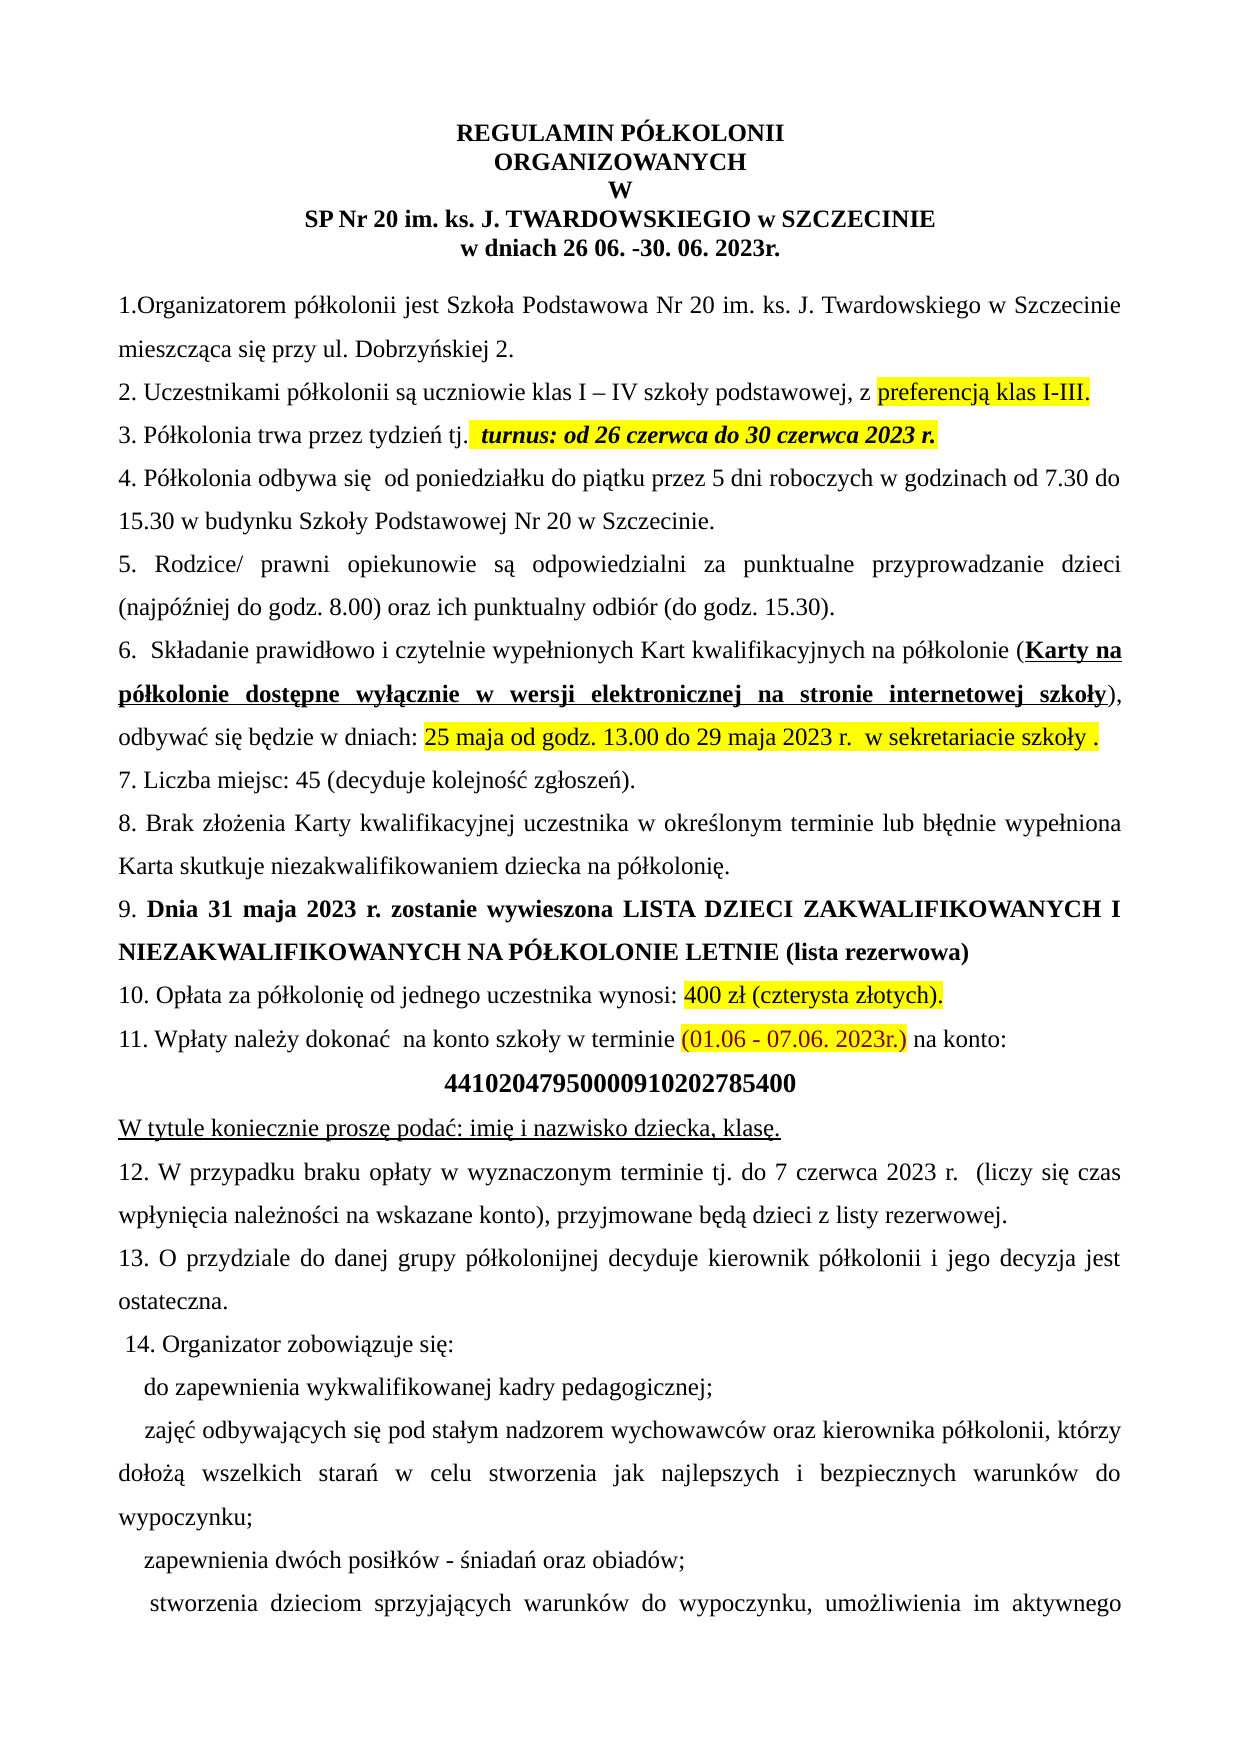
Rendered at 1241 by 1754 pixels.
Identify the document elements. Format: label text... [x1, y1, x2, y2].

text 4. Półkolonia odbywa się od poniedziałku do piątku przez 5 dni roboczych w godzinach od 7.30 do 15.30 w budynku Szkoły Podstawowej Nr 20 w Szczecinie. [118, 463, 1122, 535]
text 6. Składanie prawidłowo i czytelnie wypełnionych Kart kwalifikacyjnych na półkolonie (Karty na półkolonie dostępne wyłącznie w wersji elektronicznej na stronie internetowej szkoły), odbywać się będzie w dniach: 25 maja od godz. 13.00 do 29 maja 2023 r. w sekretariacie szkoły . [118, 636, 1122, 751]
text w dniach 26 06. -30. 06. 2023r. [118, 233, 1122, 262]
text 2. Uczestnikami półkolonii są uczniowie klas I – IV szkoły podstawowej, z preferencją klas I-III. [118, 377, 1122, 406]
text W [118, 176, 1122, 204]
text 11. Wpłaty należy dokonać na konto szkoły w terminie (01.06 - 07.06. 2023r.) na konto: [118, 1024, 1122, 1052]
text W tytule koniecznie proszę podać: imię i nazwisko dziecka, klasę. [118, 1113, 1122, 1142]
text 13. O przydziale do danej grupy półkolonijnej decyduje kierownik półkolonii i jego decyzja jest ostateczna. [118, 1243, 1122, 1315]
text 14. Organizator zobowiązuje się: [118, 1329, 1122, 1358]
text REGULAMIN PÓŁKOLONII [118, 118, 1122, 147]
text 7. Liczba miejsc: 45 (decyduje kolejność zgłoszeń). [118, 765, 1122, 794]
text 44102047950000910202785400 [118, 1067, 1122, 1098]
text ORGANIZOWANYCH [118, 147, 1122, 176]
text 9. Dnia 31 maja 2023 r. zostanie wywieszona LISTA DZIECI ZAKWALIFIKOWANYCH I NIEZAKWALIFIKOWANYCH NA PÓŁKOLONIE LETNIE (lista rezerwowa) [118, 894, 1122, 966]
text  zajęć odbywających się pod stałym nadzorem wychowawców oraz kierownika półkolonii, którzy dołożą wszelkich starań w celu stworzenia jak najlepszych i bezpiecznych warunków do wypoczynku; [118, 1415, 1122, 1530]
text 12. W przypadku braku opłaty w wyznaczonym terminie tj. do 7 czerwca 2023 r. (liczy się czas wpłynięcia należności na wskazane konto), przyjmowane będą dzieci z listy rezerwowej. [118, 1157, 1122, 1228]
text  do zapewnienia wykwalifikowanej kadry pedagogicznej; [118, 1372, 1122, 1401]
text 10. Opłata za półkolonię od jednego uczestnika wynosi: 400 zł (czterysta złotych). [118, 981, 1122, 1009]
text  zapewnienia dwóch posiłków - śniadań oraz obiadów; [118, 1545, 1122, 1573]
text 3. Półkolonia trwa przez tydzień tj. turnus: od 26 czerwca do 30 czerwca 2023 r. [118, 420, 1122, 449]
text 8. Brak złożenia Karty kwalifikacyjnej uczestnika w określonym terminie lub błędnie wypełniona Karta skutkuje niezakwalifikowaniem dziecka na półkolonię. [118, 808, 1122, 880]
text  stworzenia dzieciom sprzyjających warunków do wypoczynku, umożliwienia im aktywnego [118, 1588, 1122, 1617]
text 1.Organizatorem półkolonii jest Szkoła Podstawowa Nr 20 im. ks. J. Twardowskiego w Szczecinie mieszcząca się przy ul. Dobrzyńskiej 2. [118, 291, 1122, 362]
text 5. Rodzice/ prawni opiekunowie są odpowiedzialni za punktualne przyprowadzanie dzieci (najpóźniej do godz. 8.00) oraz ich punktualny odbiór (do godz. 15.30). [118, 549, 1122, 621]
text SP Nr 20 im. ks. J. TWARDOWSKIEGIO w SZCZECINIE [118, 204, 1122, 233]
